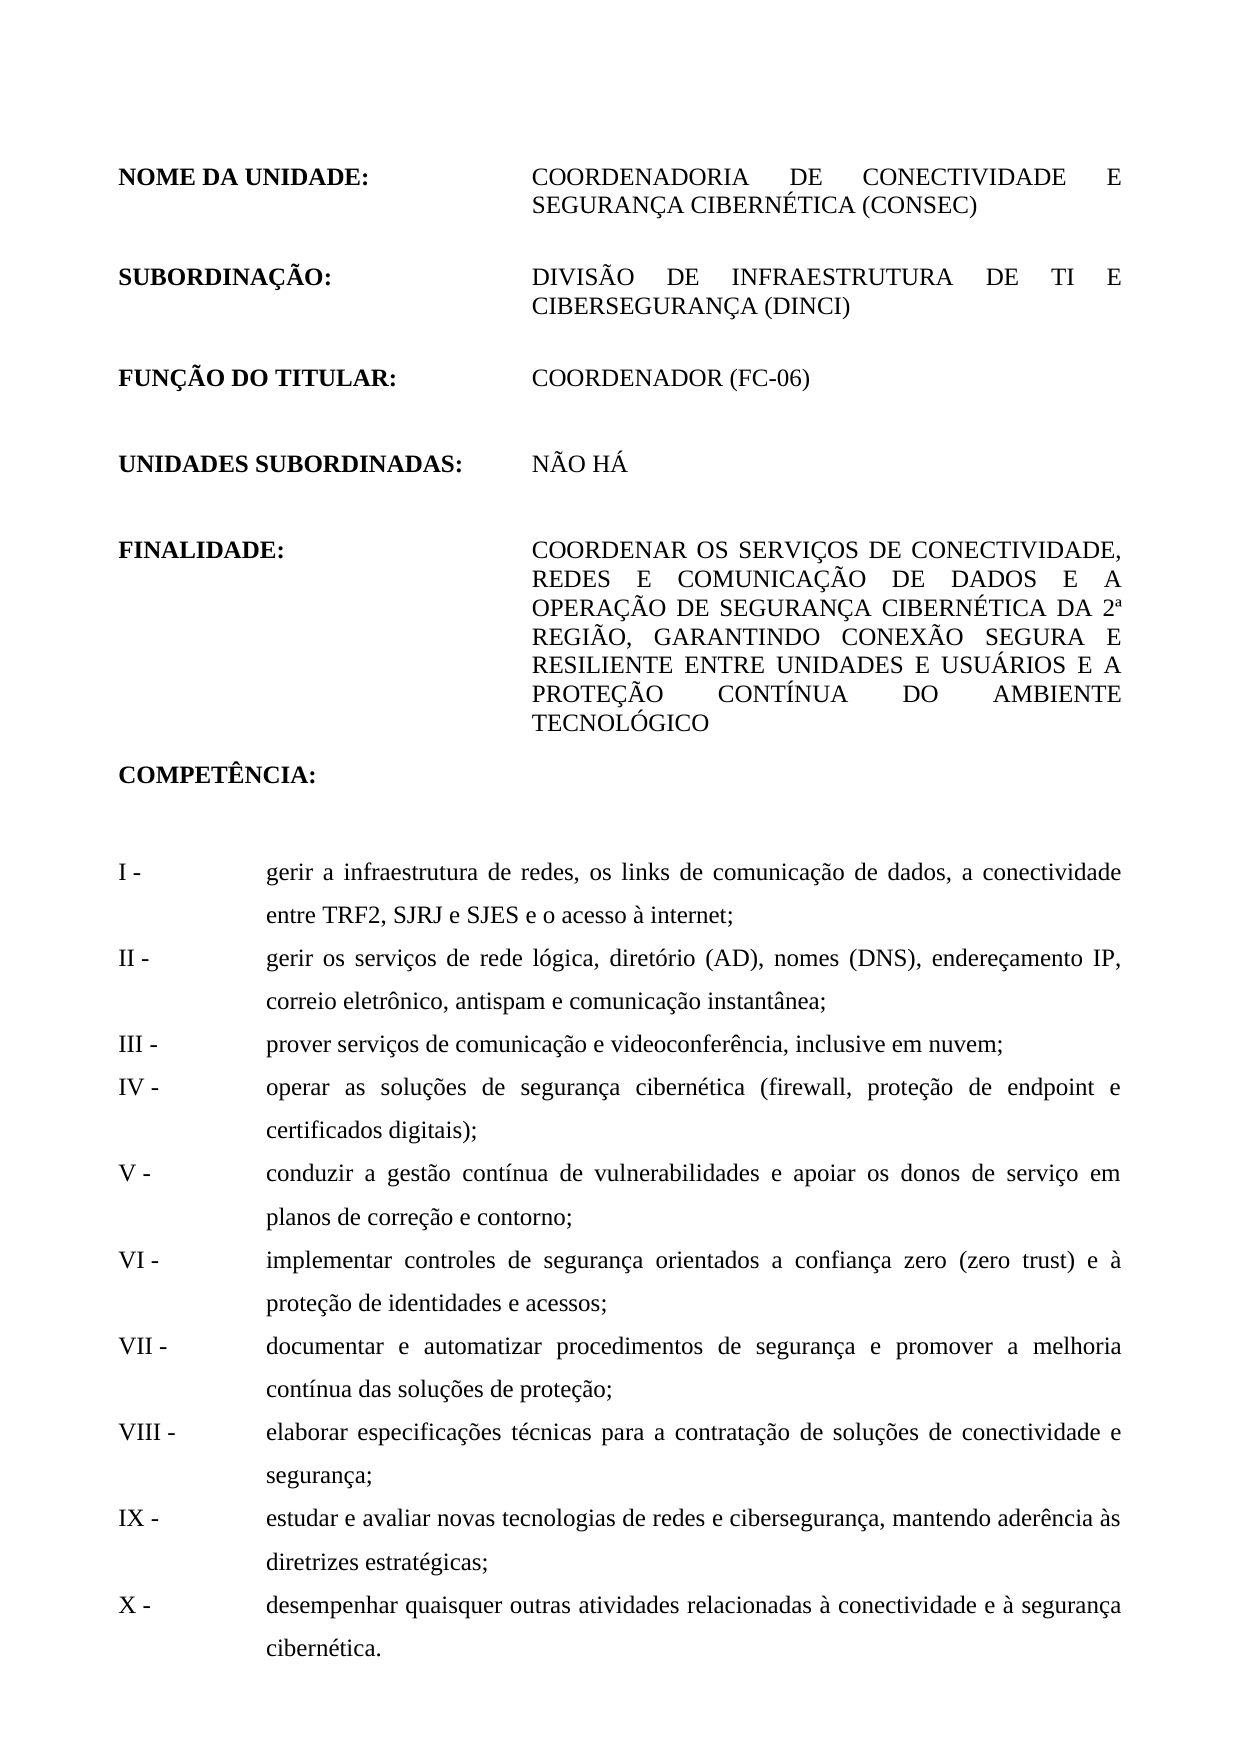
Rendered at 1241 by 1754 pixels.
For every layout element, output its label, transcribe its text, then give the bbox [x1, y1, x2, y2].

list documentar e automatizar procedimentos de segurança e promover a melhoria contínua das soluções de proteção; [118, 1331, 1122, 1403]
text UNIDADES SUBORDINADAS: NÃO HÁ [118, 449, 1122, 478]
list conduzir a gestão contínua de vulnerabilidades e apoiar os donos de serviço em planos de correção e contorno; [118, 1158, 1122, 1230]
list implementar controles de segurança orientados a confiança zero (zero trust) e à proteção de identidades e acessos; [118, 1245, 1122, 1317]
list gerir os serviços de rede lógica, diretório (AD), nomes (DNS), endereçamento IP, correio eletrônico, antispam e comunicação instantânea; [118, 943, 1122, 1015]
text SUBORDINAÇÃO: DIVISÃO DE INFRAESTRUTURA DE TI E CIBERSEGURANÇA (DINCI) [118, 262, 1122, 320]
list estudar e avaliar novas tecnologias de redes e cibersegurança, mantendo aderência às diretrizes estratégicas; [118, 1503, 1122, 1575]
list operar as soluções de segurança cibernética (firewall, proteção de endpoint e certificados digitais); [118, 1072, 1122, 1144]
list elaborar especificações técnicas para a contratação de soluções de conectividade e segurança; [118, 1417, 1122, 1489]
list desempenhar quaisquer outras atividades relacionadas à conectividade e à segurança cibernética. [118, 1590, 1122, 1662]
text FUNÇÃO DO TITULAR: COORDENADOR (FC-06) [118, 363, 1122, 392]
text FINALIDADE: COORDENAR OS SERVIÇOS DE CONECTIVIDADE, REDES E COMUNICAÇÃO DE DADOS E A OPERAÇÃO DE SEGURANÇA CIBERNÉTICA DA 2ª REGIÃO, GARANTINDO CONEXÃO SEGURA E RESILIENTE ENTRE UNIDADES E USUÁRIOS E A PROTEÇÃO CONTÍNUA DO AMBIENTE TECNOLÓGICO [118, 535, 1122, 737]
list gerir a infraestrutura de redes, os links de comunicação de dados, a conectividade entre TRF2, SJRJ e SJES e o acesso à internet; [118, 857, 1122, 928]
text NOME DA UNIDADE: COORDENADORIA DE CONECTIVIDADE E SEGURANÇA CIBERNÉTICA (CONSEC) [118, 162, 1122, 219]
list prover serviços de comunicação e videoconferência, inclusive em nuvem; [118, 1029, 1122, 1058]
title COMPETÊNCIA: [118, 760, 1122, 789]
